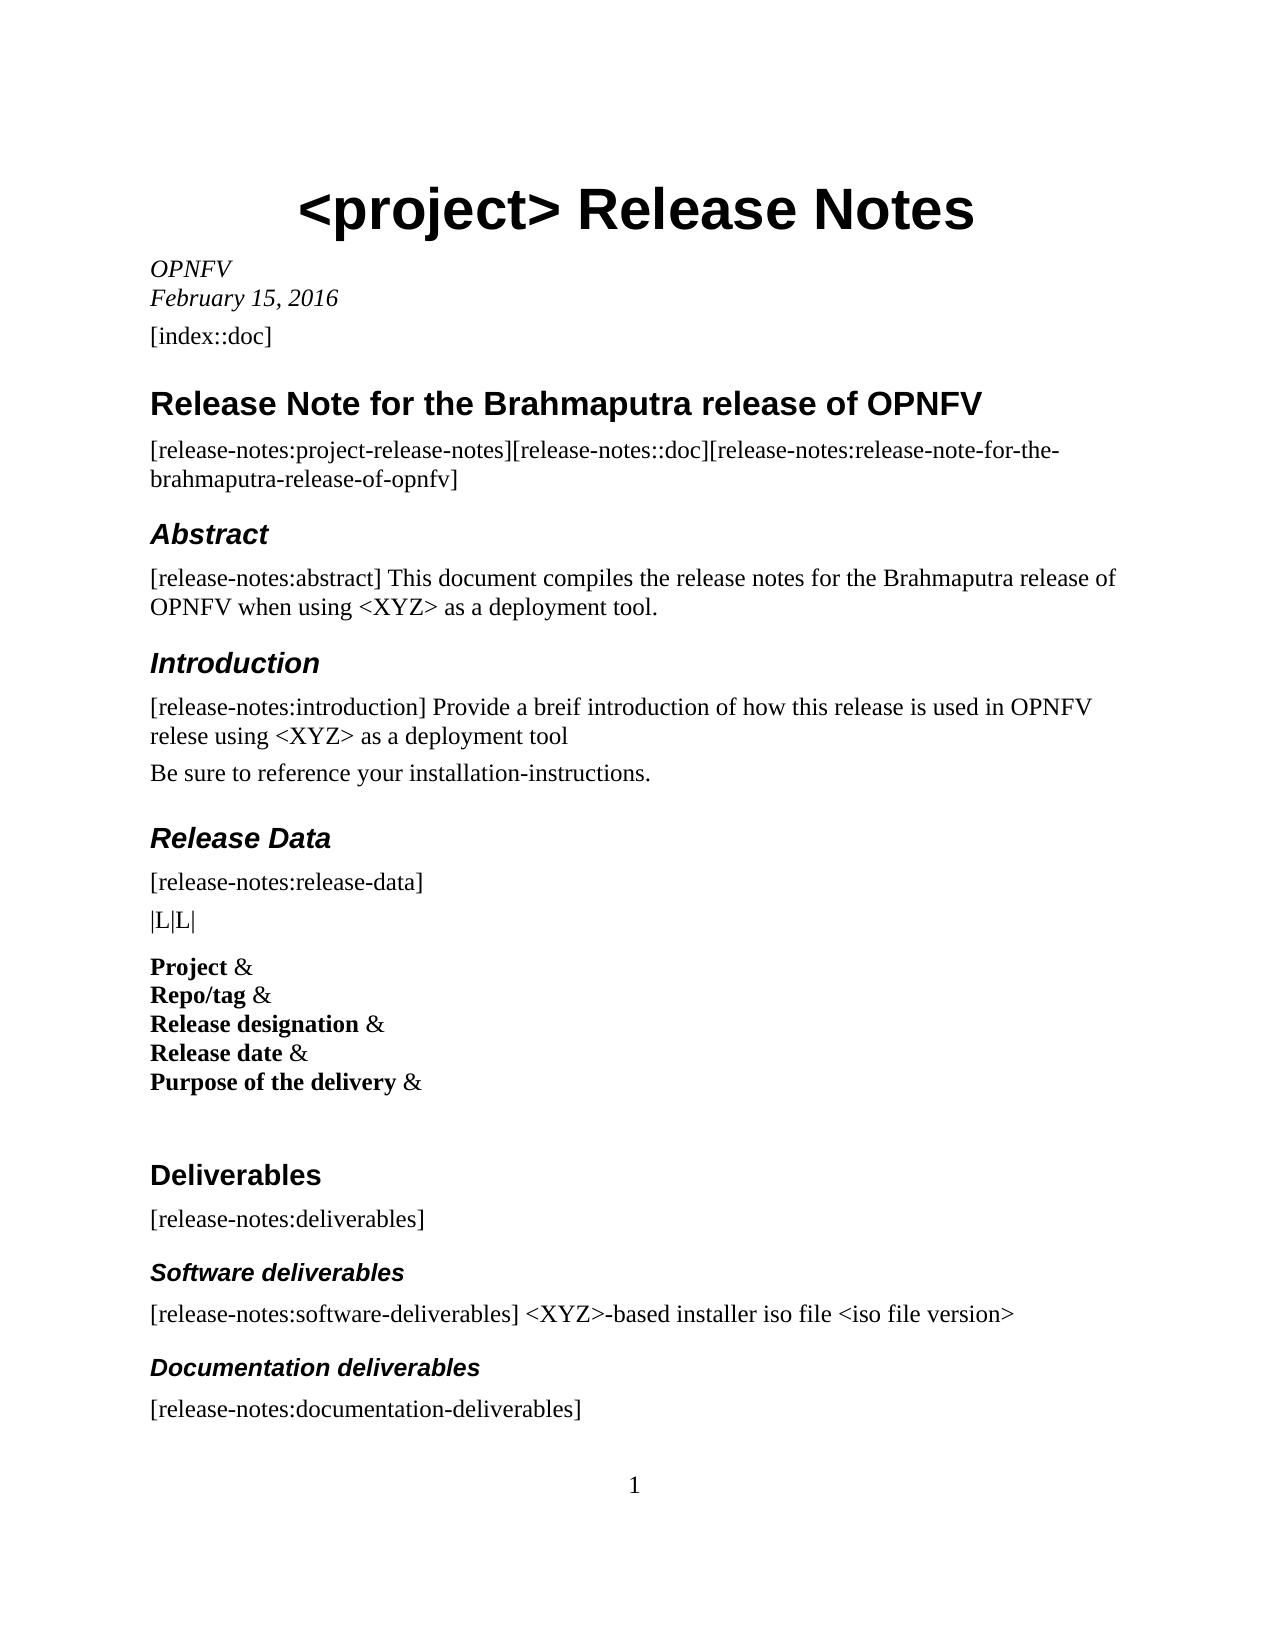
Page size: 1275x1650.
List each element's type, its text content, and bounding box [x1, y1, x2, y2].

text February 15, 2016 [150, 283, 1125, 312]
text [release-notes:release-data] [150, 867, 1125, 896]
subtitle Deliverables [150, 1158, 1125, 1192]
text [release-notes:software-deliverables] <XYZ>-based installer iso file <iso file version> [150, 1299, 1125, 1328]
text |L|L| [150, 905, 1125, 934]
subtitle Documentation deliverables [150, 1353, 1125, 1381]
subtitle Software deliverables [150, 1258, 1125, 1286]
text OPNFV [150, 254, 1125, 283]
text [index::doc] [150, 321, 1125, 350]
title <project> Release Notes [150, 175, 1125, 242]
text Project & Repo/tag & Release designation & Release date & Purpose of the delivery & [150, 952, 1125, 1124]
text [release-notes:introduction] Provide a breif introduction of how this release is used in OPNFV relese using <XYZ> as a deployment tool [150, 692, 1125, 749]
text [release-notes:documentation-deliverables] [150, 1394, 1125, 1422]
text Be sure to reference your installation-instructions. [150, 758, 1125, 787]
subtitle Introduction [150, 646, 1125, 679]
text [release-notes:project-release-notes][release-notes::doc][release-notes:release-note-for-the-brahmaputra-release-of-opnfv] [150, 435, 1125, 492]
text [release-notes:deliverables] [150, 1204, 1125, 1233]
subtitle Abstract [150, 517, 1125, 551]
subtitle Release Note for the Brahmaputra release of OPNFV [150, 384, 1125, 422]
subtitle Release Data [150, 821, 1125, 855]
text [release-notes:abstract] This document compiles the release notes for the Brahmaputra release of OPNFV when using <XYZ> as a deployment tool. [150, 563, 1125, 621]
